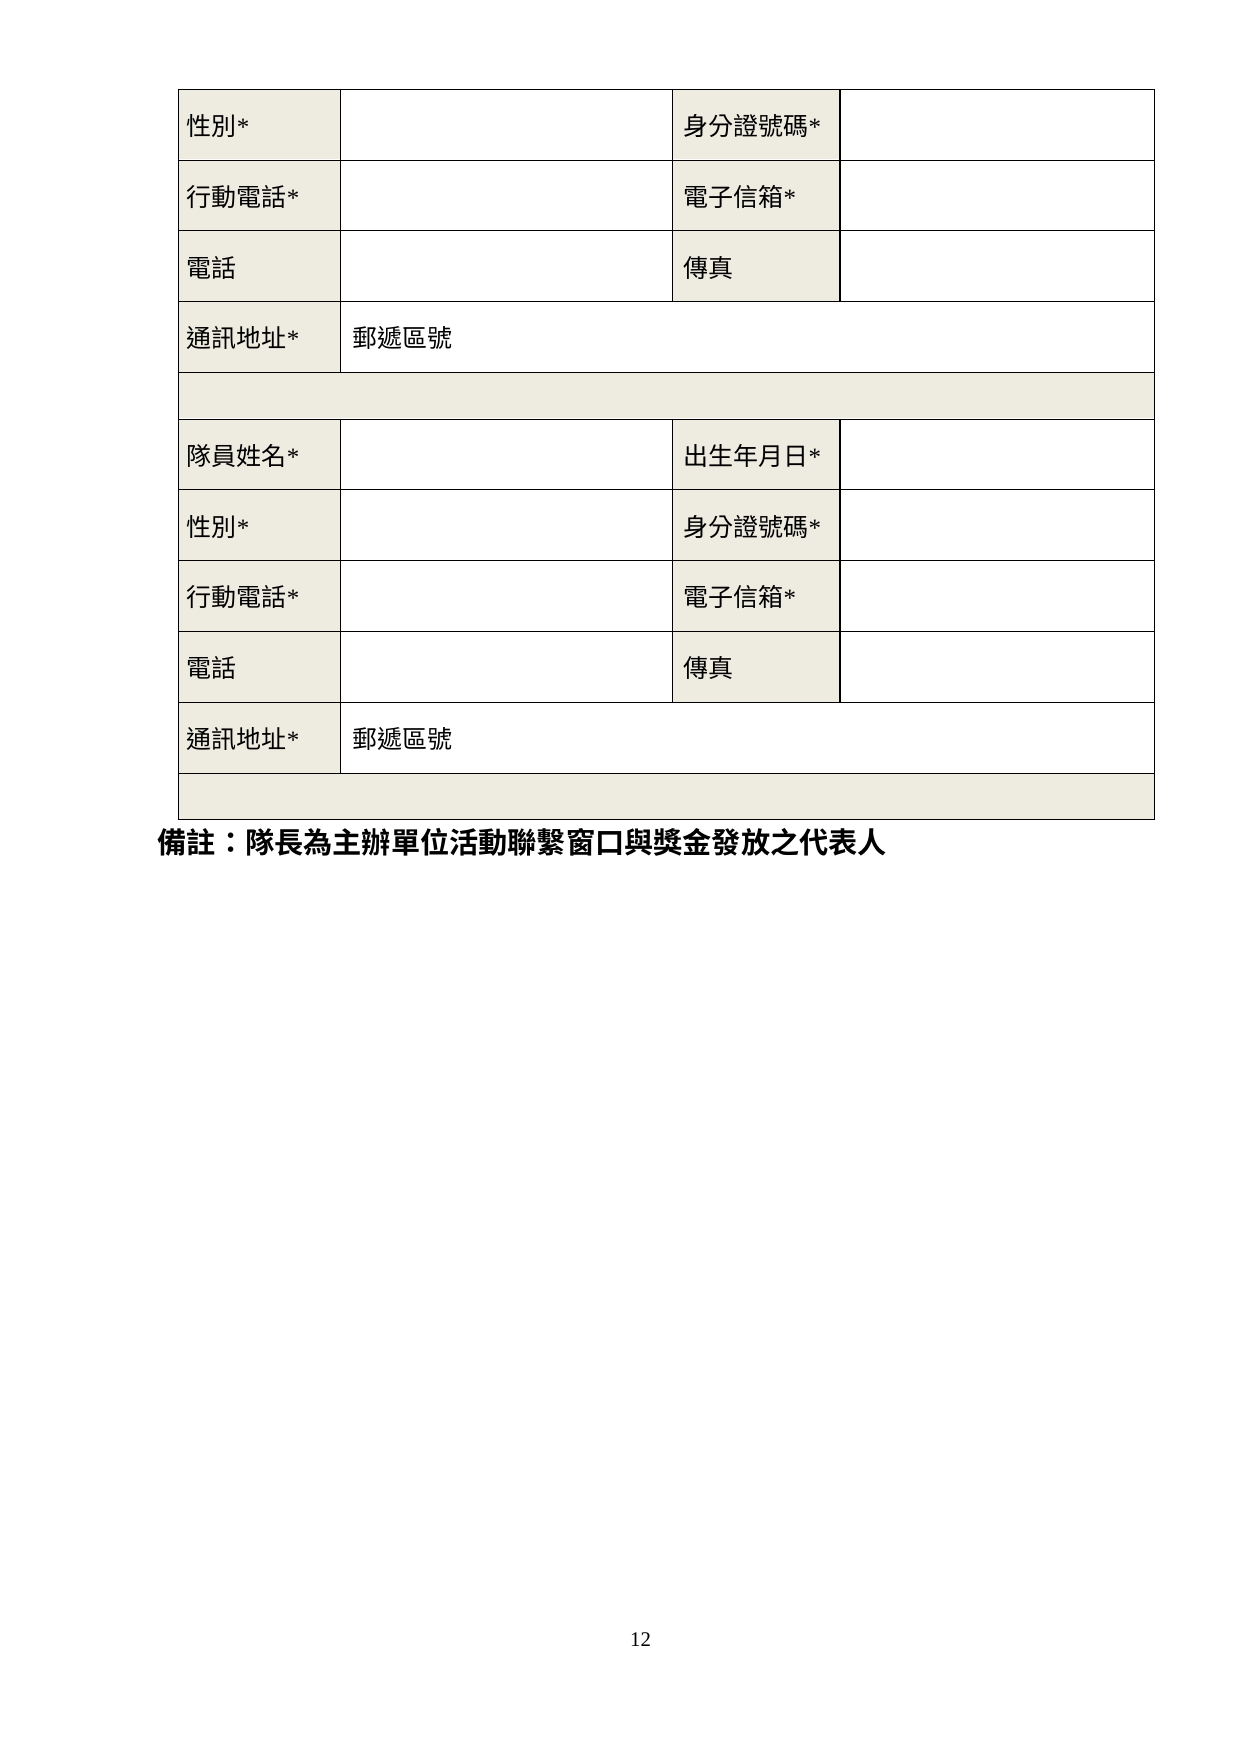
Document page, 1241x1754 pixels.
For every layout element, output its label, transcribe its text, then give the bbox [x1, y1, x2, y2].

table_cell 隊員姓名* [179, 420, 340, 489]
table_cell [341, 161, 672, 230]
table_cell [841, 231, 1154, 301]
table_cell [341, 90, 672, 159]
table_cell 性別* [179, 90, 340, 159]
table_cell [841, 561, 1154, 631]
table_cell [341, 632, 672, 702]
text 備註：隊長為主辦單位活動聯繫窗口與獎金發放之代表人 [143, 820, 1093, 862]
table_cell 電子信箱* [673, 161, 839, 230]
table_cell [841, 420, 1154, 489]
table_cell 電話 [179, 231, 340, 301]
table_cell [341, 420, 672, 489]
table_cell 行動電話* [179, 561, 340, 631]
table_cell [179, 774, 1154, 819]
table_cell 傳真 [673, 632, 839, 702]
table_cell [841, 490, 1154, 560]
table_cell 傳真 [673, 231, 839, 301]
table_cell 電話 [179, 632, 340, 702]
table_cell 通訊地址* [179, 302, 340, 372]
table_cell [341, 231, 672, 301]
table_cell 郵遞區號 [341, 703, 1154, 773]
table_cell [179, 373, 1154, 418]
table_cell [841, 161, 1154, 230]
table_cell [841, 90, 1154, 159]
table_cell 出生年月日* [673, 420, 839, 489]
table_cell 身分證號碼* [673, 490, 839, 560]
table_cell [341, 490, 672, 560]
table_cell 電子信箱* [673, 561, 839, 631]
table_cell [841, 632, 1154, 702]
table_cell 身分證號碼* [673, 90, 839, 159]
table_cell 行動電話* [179, 161, 340, 230]
table_cell [341, 561, 672, 631]
table_cell 通訊地址* [179, 703, 340, 773]
table_cell 郵遞區號 [341, 302, 1154, 372]
table_cell 性別* [179, 490, 340, 560]
